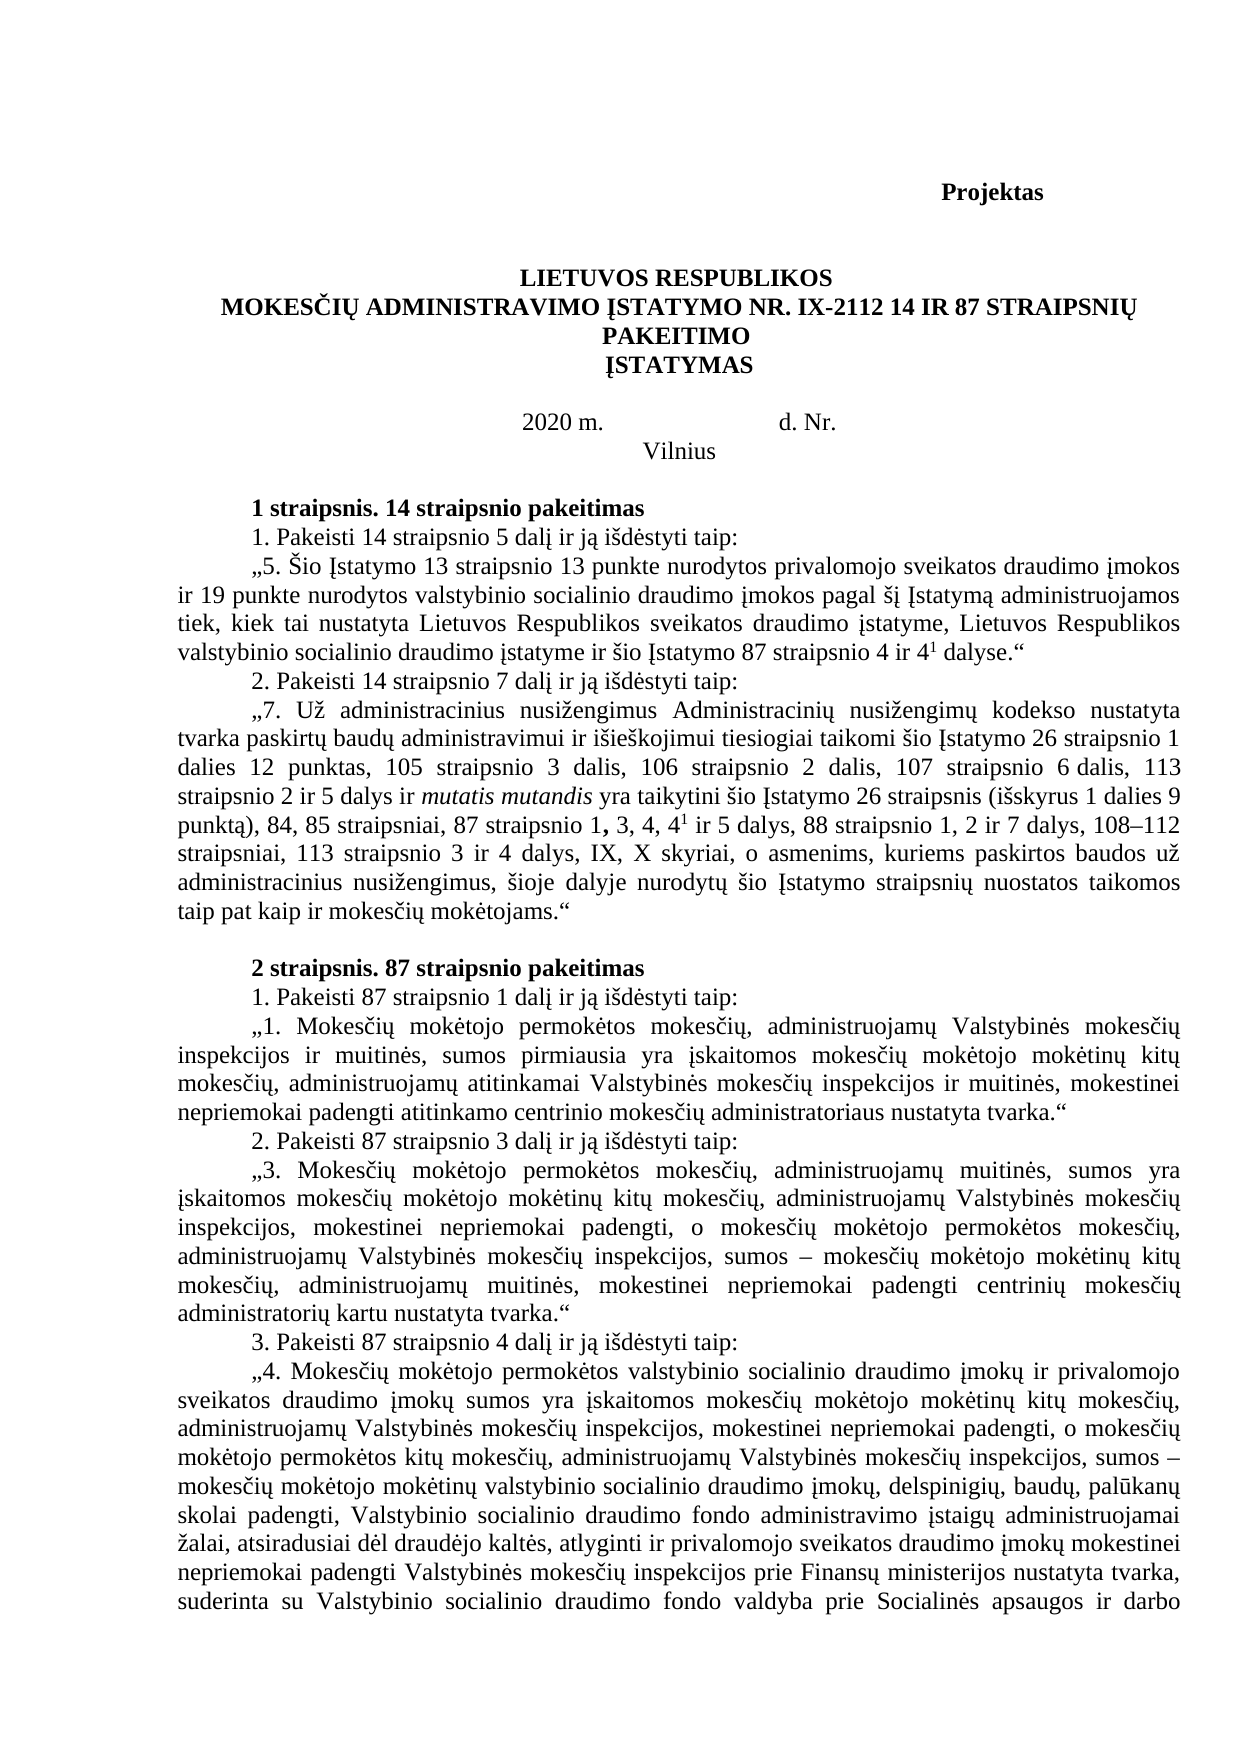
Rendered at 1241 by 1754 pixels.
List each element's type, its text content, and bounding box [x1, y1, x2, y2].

text „4. Mokesčių mokėtojo permokėtos valstybinio socialinio draudimo įmokų ir privalomojo sveikatos draudimo įmokų sumos yra įskaitomos mokesčių mokėtojo mokėtinų kitų mokesčių, administruojamų Valstybinės mokesčių inspekcijos, mokestinei nepriemokai padengti, o mokesčių mokėtojo permokėtos kitų mokesčių, administruojamų Valstybinės mokesčių inspekcijos, sumos – mokesčių mokėtojo mokėtinų valstybinio socialinio draudimo įmokų, delspinigių, baudų, palūkanų skolai padengti, Valstybinio socialinio draudimo fondo administravimo įstaigų administruojamai žalai, atsiradusiai dėl draudėjo kaltės, atlyginti ir privalomojo sveikatos draudimo įmokų mokestinei nepriemokai padengti Valstybinės mokesčių inspekcijos prie Finansų ministerijos nustatyta tvarka, suderinta su Valstybinio socialinio draudimo fondo valdyba prie Socialinės apsaugos ir darbo [177, 1356, 1181, 1615]
text Projektas [177, 177, 1044, 206]
text „1. Mokesčių mokėtojo permokėtos mokesčių, administruojamų Valstybinės mokesčių inspekcijos ir muitinės, sumos pirmiausia yra įskaitomos mokesčių mokėtojo mokėtinų kitų mokesčių, administruojamų atitinkamai Valstybinės mokesčių inspekcijos ir muitinės, mokestinei nepriemokai padengti atitinkamo centrinio mokesčių administratoriaus nustatyta tvarka.“ [177, 1011, 1181, 1126]
text 1 straipsnis. 14 straipsnio pakeitimas [177, 493, 1181, 522]
text 2 straipsnis. 87 straipsnio pakeitimas [177, 953, 1181, 982]
text „5. Šio Įstatymo 13 straipsnio 13 punkte nurodytos privalomojo sveikatos draudimo įmokos ir 19 punkte nurodytos valstybinio socialinio draudimo įmokos pagal šį Įstatymą administruojamos tiek, kiek tai nustatyta Lietuvos Respublikos sveikatos draudimo įstatyme, Lietuvos Respublikos valstybinio socialinio draudimo įstatyme ir šio Įstatymo 87 straipsnio 4 ir 41 dalyse.“ [177, 551, 1181, 666]
text 2. Pakeisti 14 straipsnio 7 dalį ir ją išdėstyti taip: [177, 666, 1181, 695]
text 1. Pakeisti 14 straipsnio 5 dalį ir ją išdėstyti taip: [177, 522, 1181, 551]
text Vilnius [177, 436, 1181, 465]
text 2. Pakeisti 87 straipsnio 3 dalį ir ją išdėstyti taip: [177, 1126, 1181, 1155]
text įstatymas [177, 350, 1181, 378]
text „3. Mokesčių mokėtojo permokėtos mokesčių, administruojamų muitinės, sumos yra įskaitomos mokesčių mokėtojo mokėtinų kitų mokesčių, administruojamų Valstybinės mokesčių inspekcijos, mokestinei nepriemokai padengti, o mokesčių mokėtojo permokėtos mokesčių, administruojamų Valstybinės mokesčių inspekcijos, sumos – mokesčių mokėtojo mokėtinų kitų mokesčių, administruojamų muitinės, mokestinei nepriemokai padengti centrinių mokesčių administratorių kartu nustatyta tvarka.“ [177, 1155, 1181, 1327]
text „7. Už administracinius nusižengimus Administracinių nusižengimų kodekso nustatyta tvarka paskirtų baudų administravimui ir išieškojimui tiesiogiai taikomi šio Įstatymo 26 straipsnio 1 dalies 12 punktas, 105 straipsnio 3 dalis, 106 straipsnio 2 dalis, 107 straipsnio 6 dalis, 113 straipsnio 2 ir 5 dalys ir mutatis mutandis yra taikytini šio Įstatymo 26 straipsnis (išskyrus 1 dalies 9 punktą), 84, 85 straipsniai, 87 straipsnio 1, 3, 4, 41 ir 5 dalys, 88 straipsnio 1, 2 ir 7 dalys, 108–112 straipsniai, 113 straipsnio 3 ir 4 dalys, IX, X skyriai, o asmenims, kuriems paskirtos baudos už administracinius nusižengimus, šioje dalyje nurodytų šio Įstatymo straipsnių nuostatos taikomos taip pat kaip ir mokesčių mokėtojams.“ [177, 695, 1181, 925]
text 3. Pakeisti 87 straipsnio 4 dalį ir ją išdėstyti taip: [177, 1327, 1181, 1356]
text 2020 m. d. Nr. [177, 407, 1181, 436]
text mokesčių administravimo įstatymo NR. IX-2112 14 ir 87 straipsnių pakeitimo [177, 292, 1181, 350]
text 1. Pakeisti 87 straipsnio 1 dalį ir ją išdėstyti taip: [177, 982, 1181, 1011]
text Lietuvos Respublikos [177, 263, 1181, 292]
